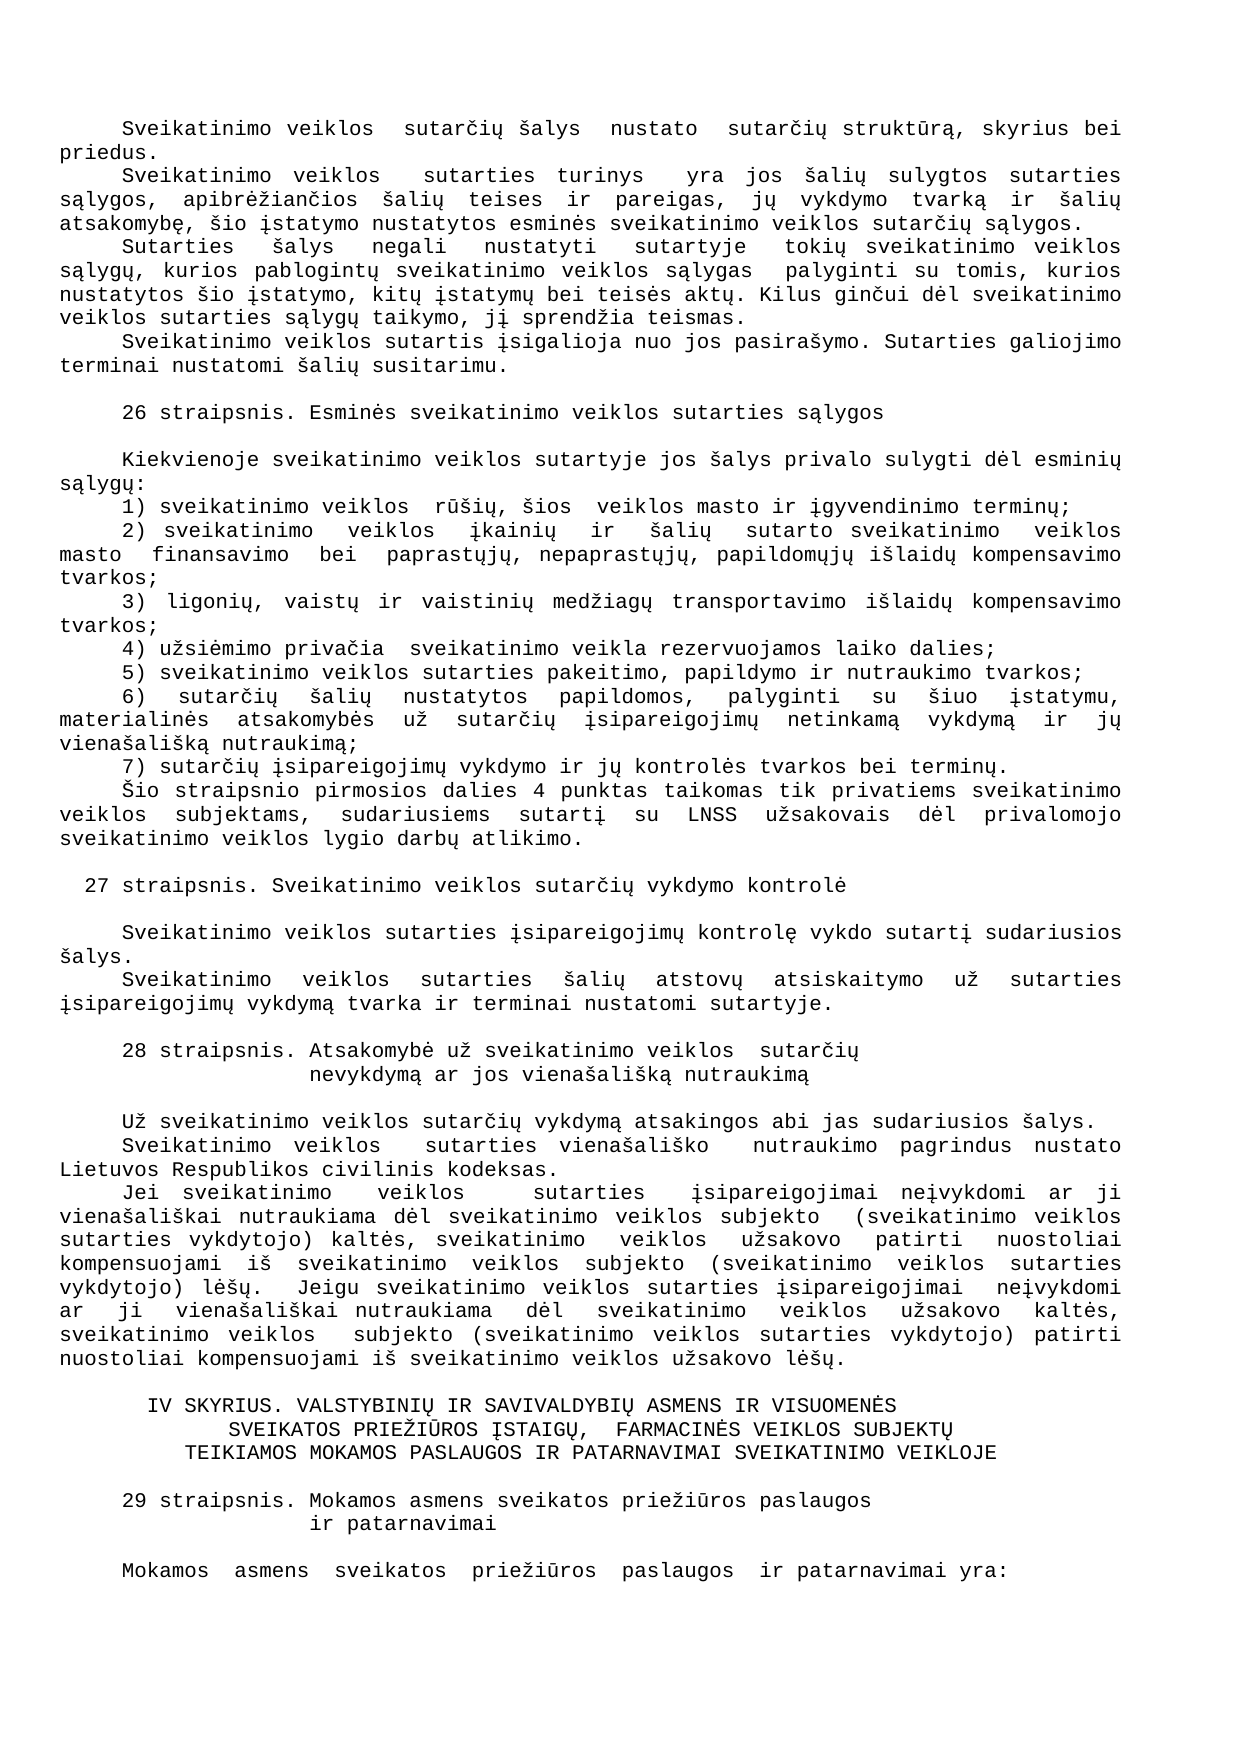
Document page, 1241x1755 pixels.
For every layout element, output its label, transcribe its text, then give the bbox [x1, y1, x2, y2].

text IV SKYRIUS. VALSTYBINIŲ IR SAVIVALDYBIŲ ASMENS IR VISUOMENĖS [59, 1395, 1122, 1419]
text 7) sutarčių įsipareigojimų vykdymo ir jų kontrolės tvarkos bei terminų. [59, 757, 1122, 780]
text Sveikatinimo veiklos sutarčių šalys nustato sutarčių struktūrą, skyrius bei priedus. [59, 118, 1122, 165]
text 28 straipsnis. Atsakomybė už sveikatinimo veiklos sutarčių [59, 1040, 1122, 1064]
text Sveikatinimo veiklos sutarties šalių atstovų atsiskaitymo už sutarties įsipareigojimų vykdymą tvarka ir terminai nustatomi sutartyje. [59, 969, 1122, 1017]
text 2) sveikatinimo veiklos įkainių ir šalių sutarto sveikatinimo veiklos masto finansavimo bei paprastųjų, nepaprastųjų, papildomųjų išlaidų kompensavimo tvarkos; [59, 520, 1122, 591]
text 5) sveikatinimo veiklos sutarties pakeitimo, papildymo ir nutraukimo tvarkos; [59, 662, 1122, 686]
text nevykdymą ar jos vienašališką nutraukimą [59, 1064, 1122, 1088]
text Sveikatinimo veiklos sutarties vienašališko nutraukimo pagrindus nustato Lietuvos Respublikos civilinis kodeksas. [59, 1135, 1122, 1182]
text 3) ligonių, vaistų ir vaistinių medžiagų transportavimo išlaidų kompensavimo tvarkos; [59, 591, 1122, 638]
text Jei sveikatinimo veiklos sutarties įsipareigojimai neįvykdomi ar ji vienašališkai nutraukiama dėl sveikatinimo veiklos subjekto (sveikatinimo veiklos sutarties vykdytojo) kaltės, sveikatinimo veiklos užsakovo patirti nuostoliai kompensuojami iš sveikatinimo veiklos subjekto (sveikatinimo veiklos sutarties vykdytojo) lėšų. Jeigu sveikatinimo veiklos sutarties įsipareigojimai neįvykdomi ar ji vienašališkai nutraukiama dėl sveikatinimo veiklos užsakovo kaltės, sveikatinimo veiklos subjekto (sveikatinimo veiklos sutarties vykdytojo) patirti nuostoliai kompensuojami iš sveikatinimo veiklos užsakovo lėšų. [59, 1182, 1122, 1371]
text 26 straipsnis. Esminės sveikatinimo veiklos sutarties sąlygos [59, 402, 1122, 426]
text ir patarnavimai [59, 1513, 1122, 1537]
text TEIKIAMOS MOKAMOS PASLAUGOS IR PATARNAVIMAI SVEIKATINIMO VEIKLOJE [59, 1442, 1122, 1466]
text Sveikatinimo veiklos sutartis įsigalioja nuo jos pasirašymo. Sutarties galiojimo terminai nustatomi šalių susitarimu. [59, 331, 1122, 378]
text 6) sutarčių šalių nustatytos papildomos, palyginti su šiuo įstatymu, materialinės atsakomybės už sutarčių įsipareigojimų netinkamą vykdymą ir jų vienašališką nutraukimą; [59, 686, 1122, 757]
text Sveikatinimo veiklos sutarties turinys yra jos šalių sulygtos sutarties sąlygos, apibrėžiančios šalių teises ir pareigas, jų vykdymo tvarką ir šalių atsakomybę, šio įstatymo nustatytos esminės sveikatinimo veiklos sutarčių sąlygos. [59, 165, 1122, 236]
text 1) sveikatinimo veiklos rūšių, šios veiklos masto ir įgyvendinimo terminų; [59, 496, 1122, 520]
text 27 straipsnis. Sveikatinimo veiklos sutarčių vykdymo kontrolė [59, 875, 1122, 898]
text Sveikatinimo veiklos sutarties įsipareigojimų kontrolę vykdo sutartį sudariusios šalys. [59, 922, 1122, 969]
text 29 straipsnis. Mokamos asmens sveikatos priežiūros paslaugos [59, 1489, 1122, 1513]
text Šio straipsnio pirmosios dalies 4 punktas taikomas tik privatiems sveikatinimo veiklos subjektams, sudariusiems sutartį su LNSS užsakovais dėl privalomojo sveikatinimo veiklos lygio darbų atlikimo. [59, 780, 1122, 851]
text Kiekvienoje sveikatinimo veiklos sutartyje jos šalys privalo sulygti dėl esminių sąlygų: [59, 449, 1122, 496]
text SVEIKATOS PRIEŽIŪROS ĮSTAIGŲ, FARMACINĖS VEIKLOS SUBJEKTŲ [59, 1419, 1122, 1442]
text Mokamos asmens sveikatos priežiūros paslaugos ir patarnavimai yra: [59, 1561, 1122, 1584]
text 4) užsiėmimo privačia sveikatinimo veikla rezervuojamos laiko dalies; [59, 638, 1122, 662]
text Sutarties šalys negali nustatyti sutartyje tokių sveikatinimo veiklos sąlygų, kurios pablogintų sveikatinimo veiklos sąlygas palyginti su tomis, kurios nustatytos šio įstatymo, kitų įstatymų bei teisės aktų. Kilus ginčui dėl sveikatinimo veiklos sutarties sąlygų taikymo, jį sprendžia teismas. [59, 236, 1122, 331]
text Už sveikatinimo veiklos sutarčių vykdymą atsakingos abi jas sudariusios šalys. [59, 1111, 1122, 1135]
